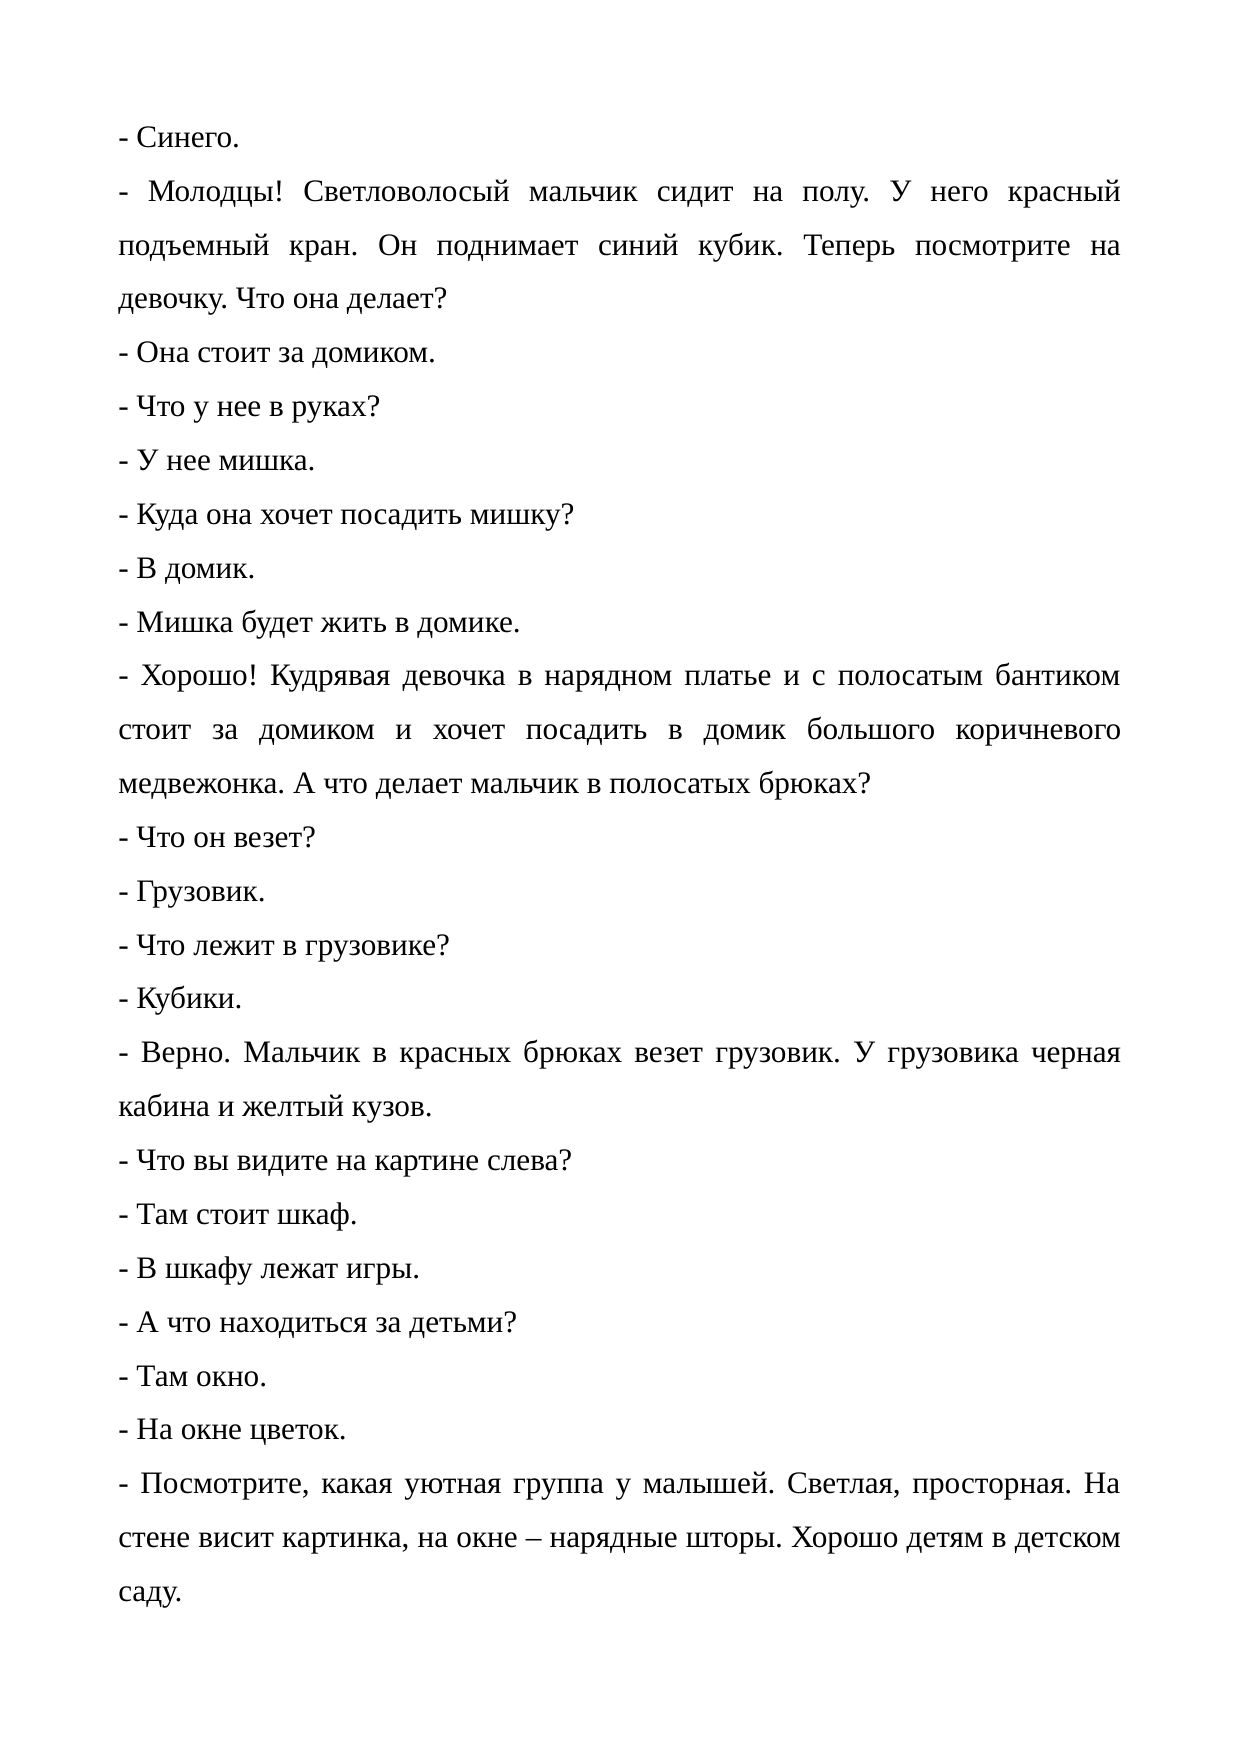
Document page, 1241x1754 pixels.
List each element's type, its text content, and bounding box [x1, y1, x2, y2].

text - Там стоит шкаф. [118, 1195, 1122, 1231]
text - Молодцы! Светловолосый мальчик сидит на полу. У него красный подъемный кран. Он поднимает синий кубик. Теперь посмотрите на девочку. Что она делает? [118, 172, 1122, 316]
text - Что у нее в руках? [118, 387, 1122, 423]
text - В домик. [118, 549, 1122, 585]
text - Что вы видите на картине слева? [118, 1141, 1122, 1177]
text - На окне цветок. [118, 1411, 1122, 1447]
text - Куда она хочет посадить мишку? [118, 495, 1122, 531]
text - Кубики. [118, 980, 1122, 1016]
text - Верно. Мальчик в красных брюках везет грузовик. У грузовика черная кабина и желтый кузов. [118, 1034, 1122, 1123]
text - Что лежит в грузовике? [118, 926, 1122, 962]
text - Синего. [118, 118, 1122, 154]
text - А что находиться за детьми? [118, 1303, 1122, 1339]
text - У нее мишка. [118, 441, 1122, 477]
text - Она стоит за домиком. [118, 333, 1122, 369]
text - В шкафу лежат игры. [118, 1249, 1122, 1285]
text - Что он везет? [118, 818, 1122, 854]
text - Мишка будет жить в домике. [118, 603, 1122, 639]
text - Посмотрите, какая уютная группа у малышей. Светлая, просторная. На стене висит картинка, на окне – нарядные шторы. Хорошо детям в детском саду. [118, 1464, 1122, 1608]
text - Там окно. [118, 1357, 1122, 1393]
text - Хорошо! Кудрявая девочка в нарядном платье и с полосатым бантиком стоит за домиком и хочет посадить в домик большого коричневого медвежонка. А что делает мальчик в полосатых брюках? [118, 657, 1122, 800]
text - Грузовик. [118, 872, 1122, 908]
